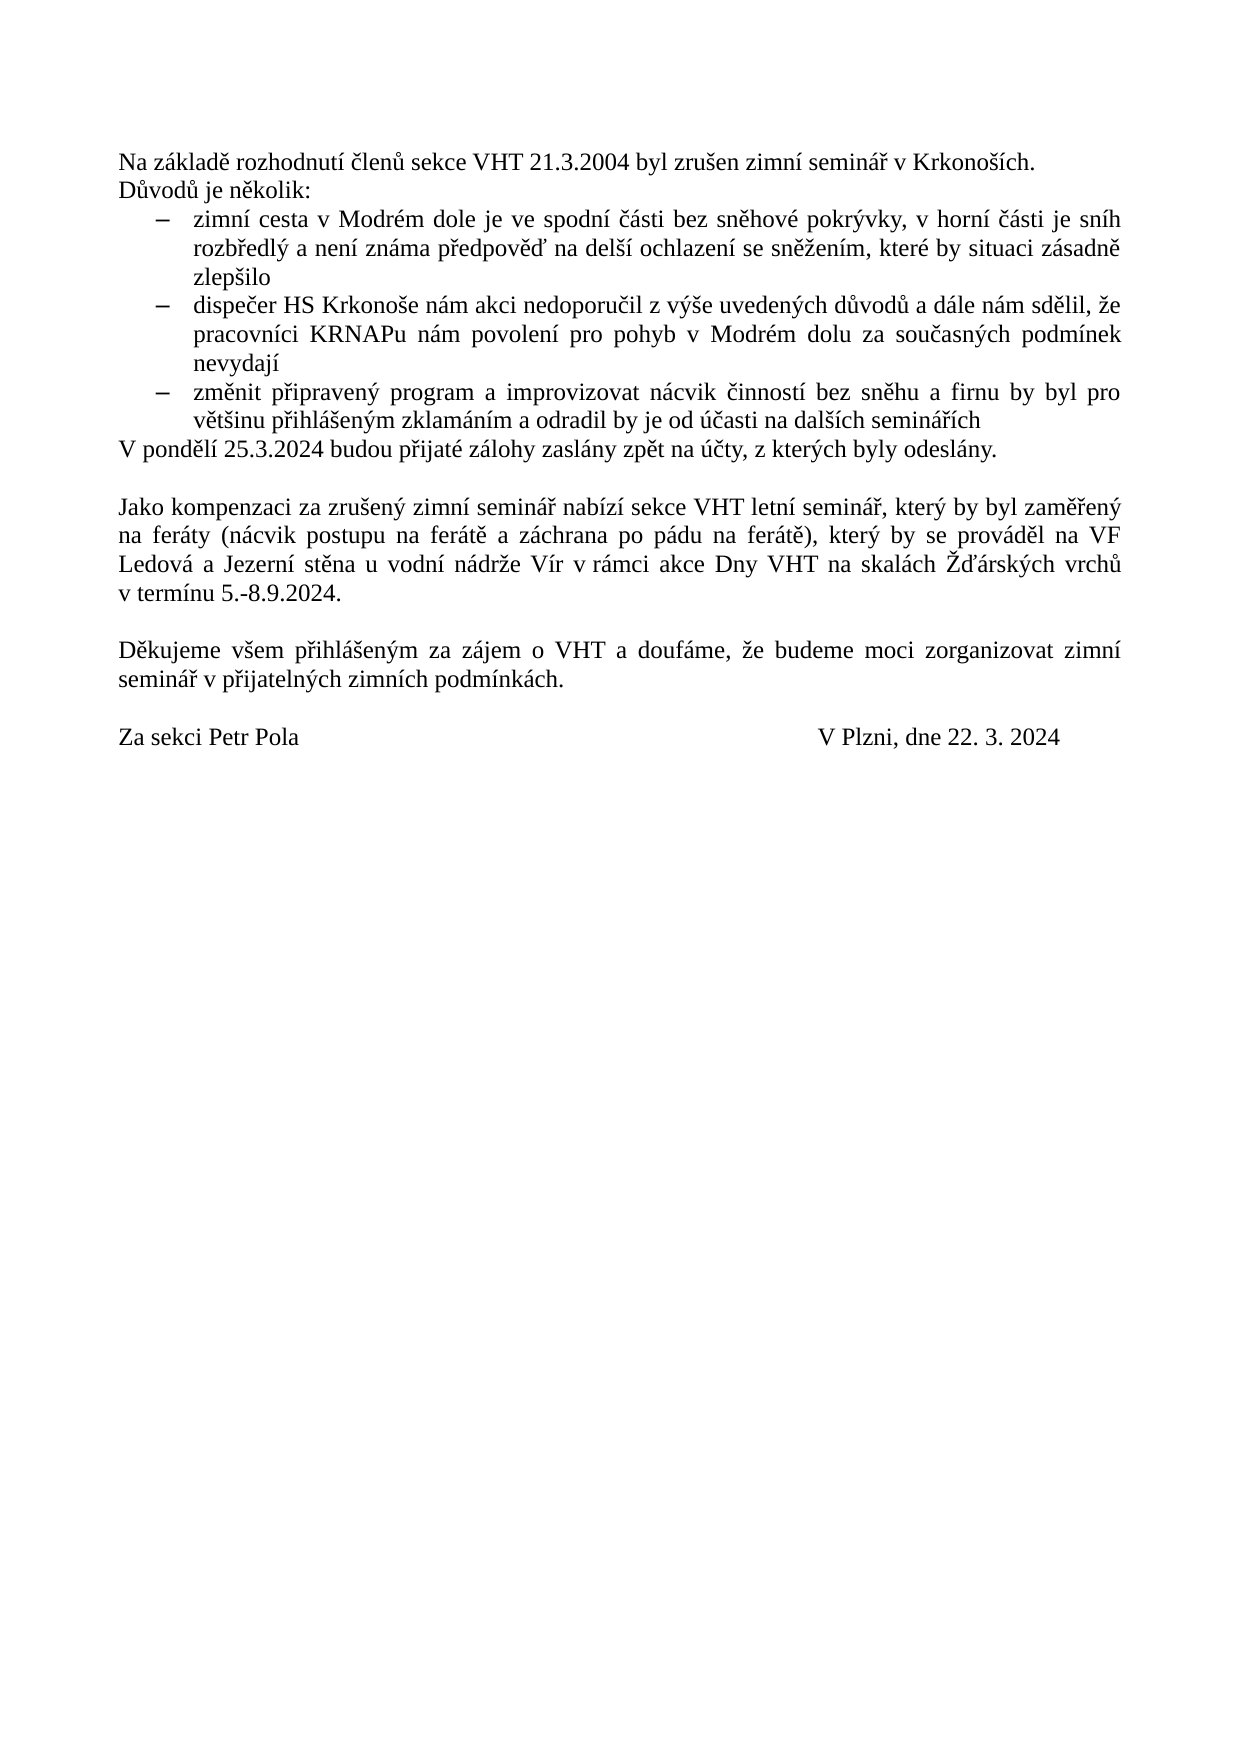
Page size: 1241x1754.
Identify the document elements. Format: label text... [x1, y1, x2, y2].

list zimní cesta v Modrém dole je ve spodní části bez sněhové pokrývky, v horní části je sníh rozbředlý a není známa předpověď na delší ochlazení se sněžením, které by situaci zásadně zlepšilo [156, 204, 1122, 291]
text V pondělí 25.3.2024 budou přijaté zálohy zaslány zpět na účty, z kterých byly odeslány. [118, 434, 1122, 463]
text Na základě rozhodnutí členů sekce VHT 21.3.2004 byl zrušen zimní seminář v Krkonoších. [118, 147, 1122, 176]
text Jako kompenzaci za zrušený zimní seminář nabízí sekce VHT letní seminář, který by byl zaměřený na feráty (nácvik postupu na ferátě a záchrana po pádu na ferátě), který by se prováděl na VF Ledová a Jezerní stěna u vodní nádrže Vír v rámci akce Dny VHT na skalách Žďárských vrchů v termínu 5.-8.9.2024. [118, 492, 1122, 607]
text Za sekci Petr Pola V Plzni, dne 22. 3. 2024 [118, 722, 1122, 751]
text Děkujeme všem přihlášeným za zájem o VHT a doufáme, že budeme moci zorganizovat zimní seminář v přijatelných zimních podmínkách. [118, 636, 1122, 693]
list změnit připravený program a improvizovat nácvik činností bez sněhu a firnu by byl pro většinu přihlášeným zklamáním a odradil by je od účasti na dalších seminářích [156, 377, 1122, 434]
text Důvodů je několik: [118, 176, 1122, 204]
list dispečer HS Krkonoše nám akci nedoporučil z výše uvedených důvodů a dále nám sdělil, že pracovníci KRNAPu nám povolení pro pohyb v Modrém dolu za současných podmínek nevydají [156, 291, 1122, 377]
